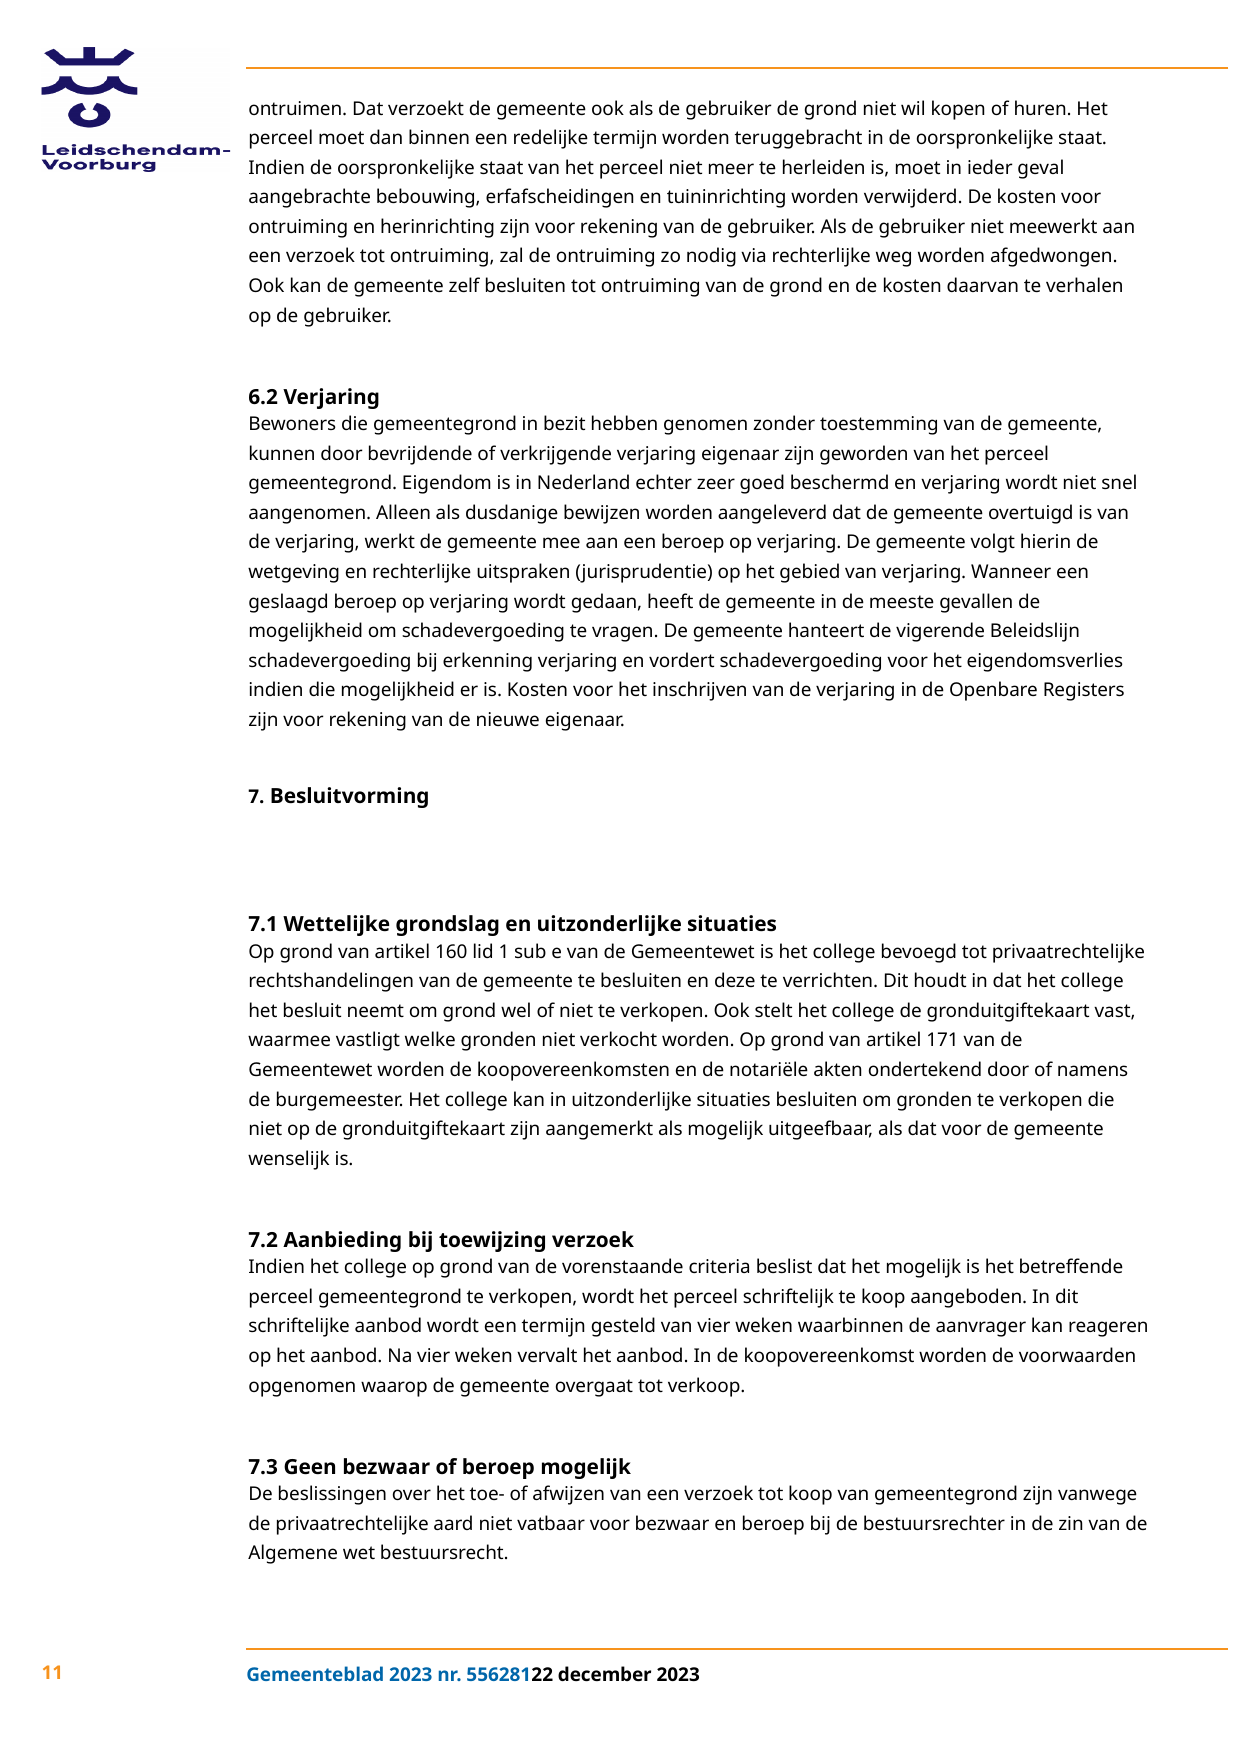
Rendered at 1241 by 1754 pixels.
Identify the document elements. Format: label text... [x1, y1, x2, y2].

text Op grond van artikel 160 lid 1 sub e van de Gemeentewet is het college bevoegd tot privaatrechtelijke rechtshandelingen van de gemeente te besluiten en deze te verrichten. Dit houdt in dat het college het besluit neemt om grond wel of niet te verkopen. Ook stelt het college de gronduitgiftekaart vast, waarmee vastligt welke gronden niet verkocht worden. Op grond van artikel 171 van de Gemeentewet worden de koopovereenkomsten en de notariële akten ondertekend door of namens de burgemeester. Het college kan in uitzonderlijke situaties besluiten om gronden te verkopen die niet op de gronduitgiftekaart zijn aangemerkt als mogelijk uitgeefbaar, als dat voor de gemeente wenselijk is. [248, 938, 1152, 1171]
picture [41, 47, 231, 172]
text De beslissingen over het toe- of afwijzen van een verzoek tot koop van gemeentegrond zijn vanwege de privaatrechtelijke aard niet vatbaar voor bezwaar en beroep bij de bestuursrechter in de zin van de Algemene wet bestuursrecht. [248, 1480, 1152, 1565]
text 7.1 Wettelijke grondslag en uitzonderlijke situaties [248, 909, 1152, 938]
text 7.3 Geen bezwaar of beroep mogelijk [248, 1452, 1152, 1480]
text Indien het college op grond van de vorenstaande criteria beslist dat het mogelijk is het betreffende perceel gemeentegrond te verkopen, wordt het perceel schriftelijk te koop aangeboden. In dit schriftelijke aanbod wordt een termijn gesteld van vier weken waarbinnen de aanvrager kan reageren op het aanbod. Na vier weken vervalt het aanbod. In de koopovereenkomst worden de voorwaarden opgenomen waarop de gemeente overgaat tot verkoop. [248, 1253, 1152, 1397]
text 7.2 Aanbieding bij toewijzing verzoek [248, 1225, 1152, 1253]
text Bewoners die gemeentegrond in bezit hebben genomen zonder toestemming van de gemeente, kunnen door bevrijdende of verkrijgende verjaring eigenaar zijn geworden van het perceel gemeentegrond. Eigendom is in Nederland echter zeer goed beschermd en verjaring wordt niet snel aangenomen. Alleen als dusdanige bewijzen worden aangeleverd dat de gemeente overtuigd is van de verjaring, werkt de gemeente mee aan een beroep op verjaring. De gemeente volgt hierin de wetgeving en rechterlijke uitspraken (jurisprudentie) op het gebied van verjaring. Wanneer een geslaagd beroep op verjaring wordt gedaan, heeft de gemeente in de meeste gevallen de mogelijkheid om schadevergoeding te vragen. De gemeente hanteert de vigerende Beleidslijn schadevergoeding bij erkenning verjaring en vordert schadevergoeding voor het eigendomsverlies indien die mogelijkheid er is. Kosten voor het inschrijven van de verjaring in de Openbare Registers zijn voor rekening van de nieuwe eigenaar. [248, 410, 1152, 732]
text ontruimen. Dat verzoekt de gemeente ook als de gebruiker de grond niet wil kopen of huren. Het perceel moet dan binnen een redelijke termijn worden teruggebracht in de oorspronkelijke staat. Indien de oorspronkelijke staat van het perceel niet meer te herleiden is, moet in ieder geval aangebrachte bebouwing, erfafscheidingen en tuininrichting worden verwijderd. De kosten voor ontruiming en herinrichting zijn voor rekening van de gebruiker. Als de gebruiker niet meewerkt aan een verzoek tot ontruiming, zal de ontruiming zo nodig via rechterlijke weg worden afgedwongen. Ook kan de gemeente zelf besluiten tot ontruiming van de grond en de kosten daarvan te verhalen op de gebruiker. [248, 95, 1152, 328]
text 7. Besluitvorming [248, 781, 1152, 810]
text 6.2 Verjaring [248, 382, 1152, 410]
